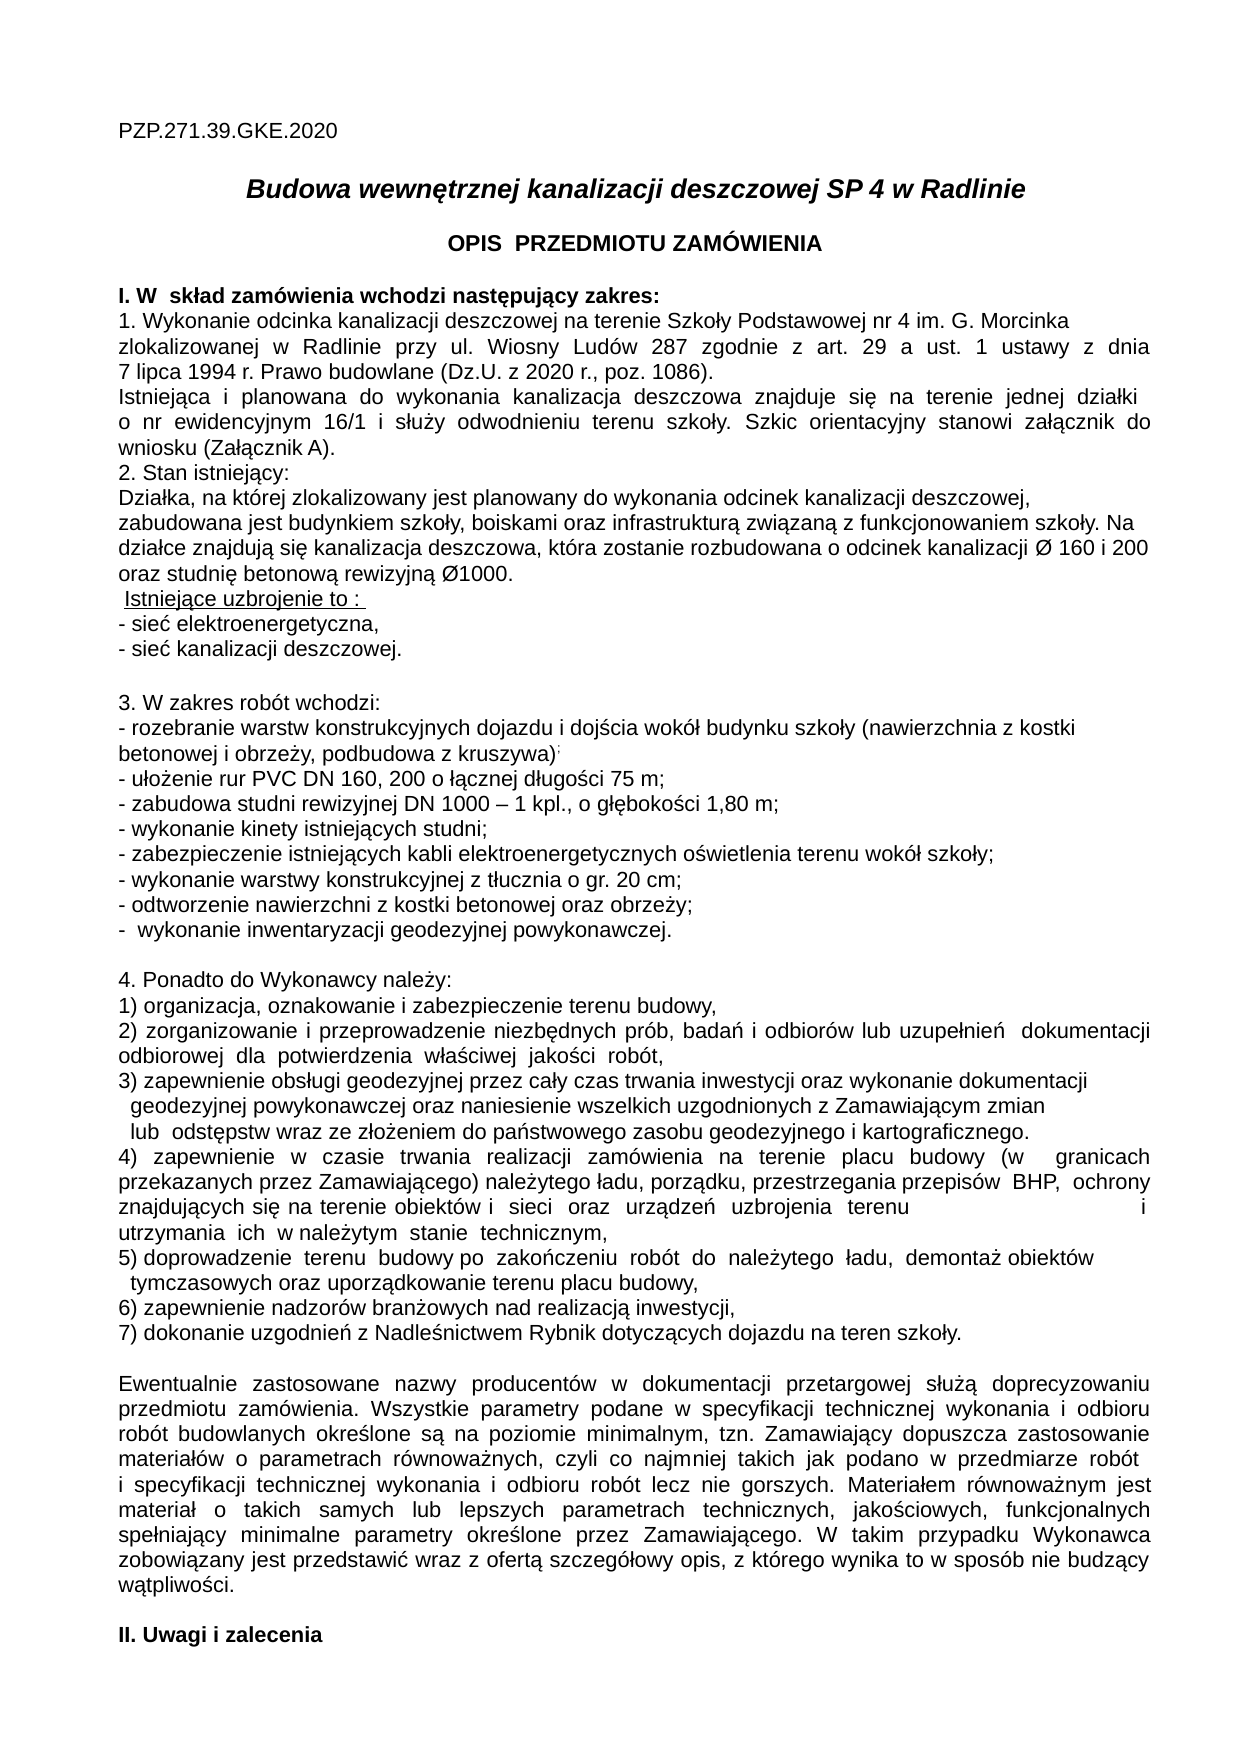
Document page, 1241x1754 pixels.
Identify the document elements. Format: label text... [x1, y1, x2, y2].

text 4. Ponadto do Wykonawcy należy: [118, 967, 1152, 992]
text II. Uwagi i zalecenia [118, 1621, 1152, 1647]
text I. W skład zamówienia wchodzi następujący zakres: [118, 283, 1152, 308]
text - zabezpieczenie istniejących kabli elektroenergetycznych oświetlenia terenu wokół szkoły; [118, 841, 1152, 866]
list 3) zapewnienie obsługi geodezyjnej przez cały czas trwania inwestycji oraz wykonanie dokumentacji [118, 1068, 1152, 1093]
text OPIS PRZEDMIOTU ZAMÓWIENIA [118, 230, 1152, 257]
list 4) zapewnienie w czasie trwania realizacji zamówienia na terenie placu budowy (w granicach przekazanych przez Zamawiającego) należytego ładu, porządku, przestrzegania przepisów BHP, ochrony znajdujących się na terenie obiektów i sieci oraz urządzeń uzbrojenia terenu i utrzymania ich w należytym stanie technicznym, [118, 1144, 1152, 1244]
list geodezyjnej powykonawczej oraz naniesienie wszelkich uzgodnionych z Zamawiającym zmian [118, 1093, 1152, 1118]
list 2) zorganizowanie i przeprowadzenie niezbędnych prób, badań i odbiorów lub uzupełnień dokumentacji odbiorowej dla potwierdzenia właściwej jakości robót, [118, 1018, 1152, 1068]
text 1. Wykonanie odcinka kanalizacji deszczowej na terenie Szkoły Podstawowej nr 4 im. G. Morcinka [118, 308, 1152, 333]
text - zabudowa studni rewizyjnej DN 1000 – 1 kpl., o głębokości 1,80 m; [118, 791, 1152, 816]
text zlokalizowanej w Radlinie przy ul. Wiosny Ludów 287 zgodnie z art. 29 a ust. 1 ustawy z dnia 7 lipca 1994 r. Prawo budowlane (Dz.U. z 2020 r., poz. 1086). [118, 333, 1152, 384]
table_header Budowa wewnętrznej kanalizacji deszczowej SP 4 w Radlinie [118, 173, 1156, 204]
list 5) doprowadzenie terenu budowy po zakończeniu robót do należytego ładu, demontaż obiektów [118, 1244, 1152, 1270]
text - sieć elektroenergetyczna, [118, 611, 1152, 636]
text 7) dokonanie uzgodnień z Nadleśnictwem Rybnik dotyczących dojazdu na teren szkoły. [118, 1320, 1152, 1345]
list lub odstępstw wraz ze złożeniem do państwowego zasobu geodezyjnego i kartograficznego. [118, 1118, 1152, 1144]
text - odtworzenie nawierzchni z kostki betonowej oraz obrzeży; [118, 892, 1152, 917]
text Istniejąca i planowana do wykonania kanalizacja deszczowa znajduje się na terenie jednej działki o nr ewidencyjnym 16/1 i służy odwodnieniu terenu szkoły. Szkic orientacyjny stanowi załącznik do wniosku (Załącznik A). [118, 384, 1152, 459]
text - wykonanie kinety istniejących studni; [118, 816, 1152, 841]
list tymczasowych oraz uporządkowanie terenu placu budowy, [118, 1270, 1152, 1295]
text Istniejące uzbrojenie to : [118, 586, 1152, 611]
text - ułożenie rur PVC DN 160, 200 o łącznej długości 75 m; [118, 766, 1152, 791]
text - sieć kanalizacji deszczowej. [118, 636, 1152, 661]
text - rozebranie warstw konstrukcyjnych dojazdu i dojścia wokół budynku szkoły (nawierzchnia z kostki betonowej i obrzeży, podbudowa z kruszywa); [118, 715, 1152, 766]
text Ewentualnie zastosowane nazwy producentów w dokumentacji przetargowej służą doprecyzowaniu przedmiotu zamówienia. Wszystkie parametry podane w specyfikacji technicznej wykonania i odbioru robót budowlanych określone są na poziomie minimalnym, tzn. Zamawiający dopuszcza zastosowanie materiałów o parametrach równoważnych, czyli co najmniej takich jak podano w przedmiarze robót i specyfikacji technicznej wykonania i odbioru robót lecz nie gorszych. Materiałem równoważnym jest materiał o takich samych lub lepszych parametrach technicznych, jakościowych, funkcjonalnych spełniający minimalne parametry określone przez Zamawiającego. W takim przypadku Wykonawca zobowiązany jest przedstawić wraz z ofertą szczegółowy opis, z którego wynika to w sposób nie budzący wątpliwości. [118, 1371, 1152, 1597]
text 3. W zakres robót wchodzi: [118, 690, 1152, 715]
text - wykonanie warstwy konstrukcyjnej z tłucznia o gr. 20 cm; [118, 866, 1152, 892]
list 6) zapewnienie nadzorów branżowych nad realizacją inwestycji, [118, 1295, 1152, 1320]
text - wykonanie inwentaryzacji geodezyjnej powykonawczej. [118, 917, 1152, 942]
list 1) organizacja, oznakowanie i zabezpieczenie terenu budowy, [118, 992, 1152, 1018]
text 2. Stan istniejący: [118, 459, 1152, 485]
text Działka, na której zlokalizowany jest planowany do wykonania odcinek kanalizacji deszczowej, zabudowana jest budynkiem szkoły, boiskami oraz infrastrukturą związaną z funkcjonowaniem szkoły. Na działce znajdują się kanalizacja deszczowa, która zostanie rozbudowana o odcinek kanalizacji Ø 160 i 200 oraz studnię betonową rewizyjną Ø1000. [118, 485, 1152, 586]
